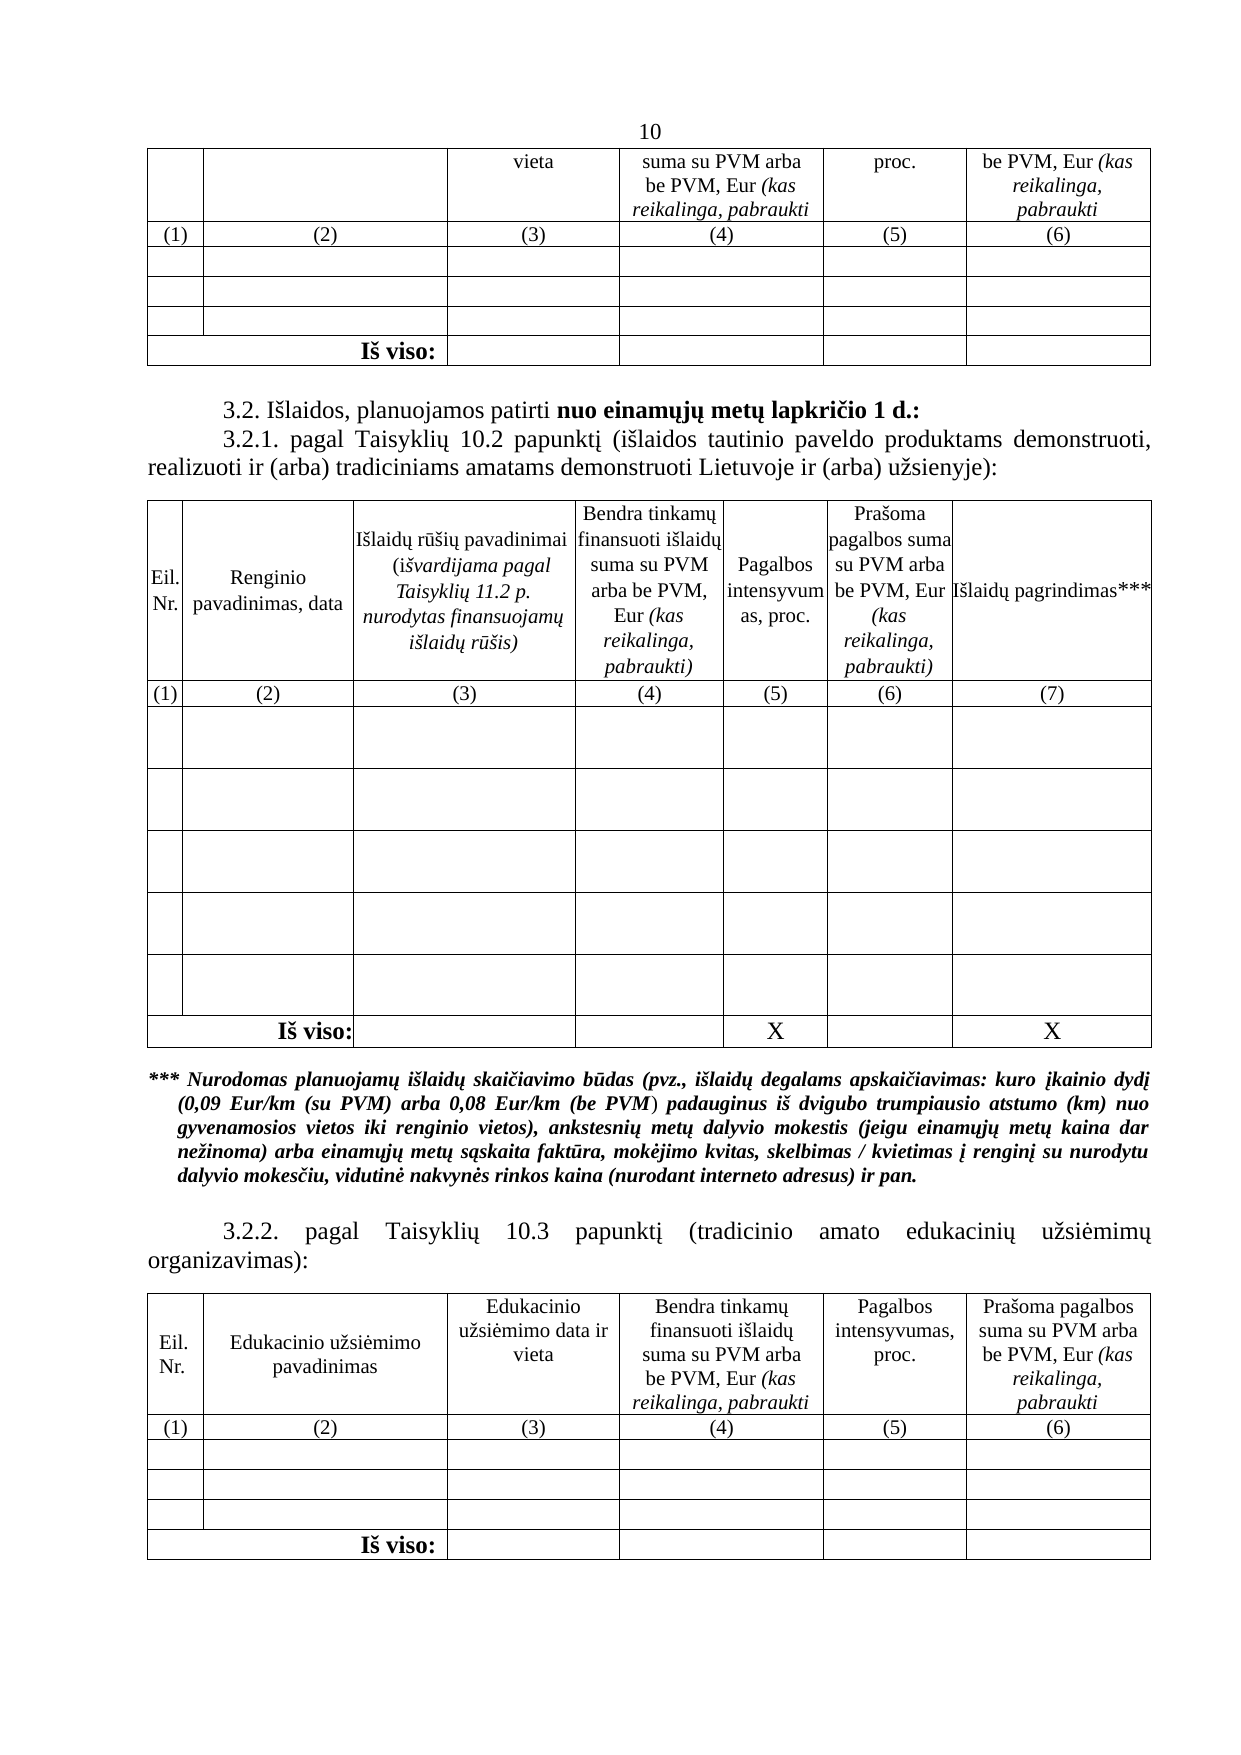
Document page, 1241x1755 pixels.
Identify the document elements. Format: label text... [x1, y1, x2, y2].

table_cell (4) [576, 681, 723, 706]
text 3.2.2. pagal Taisyklių 10.3 papunktį (tradicinio amato edukacinių užsiėmimų organizavimas): [148, 1216, 1152, 1274]
table_cell (4) [620, 1415, 823, 1439]
table_cell (1) [148, 681, 182, 706]
table_cell [204, 307, 447, 335]
table_header Edukacinio užsiėmimo pavadinimas [204, 1294, 447, 1414]
table_cell [204, 277, 447, 306]
table_header Pagalbos intensyvumas, proc. [824, 1294, 966, 1414]
table_header Prašoma pagalbos suma su PVM arba be PVM, Eur (kas reikalinga, pabraukti [967, 1294, 1150, 1414]
table_cell [183, 707, 353, 768]
table_cell [967, 1530, 1150, 1558]
table_cell [148, 707, 182, 768]
table_header Išlaidų pagrindimas*** [953, 501, 1151, 679]
table_cell [448, 1530, 619, 1558]
table_cell [183, 893, 353, 953]
table_cell [620, 1500, 823, 1529]
table_cell [967, 1500, 1150, 1529]
table_cell (7) [953, 681, 1151, 706]
table_cell [448, 336, 619, 365]
table_cell [354, 707, 575, 768]
table_cell [967, 1440, 1150, 1469]
table_cell [183, 769, 353, 830]
table_cell [576, 1016, 723, 1047]
table_header be PVM, Eur (kas reikalinga, pabraukti [967, 149, 1150, 221]
table_cell (5) [824, 1415, 966, 1439]
table_cell [448, 247, 619, 276]
table_cell [967, 307, 1150, 335]
table_cell [148, 247, 203, 276]
table_cell [148, 1470, 203, 1499]
table_header Išlaidų rūšių pavadinimai (išvardijama pagal Taisyklių 11.2 p. nurodytas finansuojamų išlaidų rūšis) [354, 501, 575, 679]
table_header suma su PVM arba be PVM, Eur (kas reikalinga, pabraukti [620, 149, 823, 221]
table_cell [828, 893, 952, 953]
table_cell [448, 1440, 619, 1469]
table_cell [354, 893, 575, 953]
table_cell [824, 247, 966, 276]
text 3.2. Išlaidos, planuojamos patirti nuo einamųjų metų lapkričio 1 d.: [148, 395, 1152, 424]
table_cell (2) [204, 222, 447, 246]
table_cell [204, 1440, 447, 1469]
table_cell (6) [967, 222, 1150, 246]
text *** Nurodomas planuojamų išlaidų skaičiavimo būdas (pvz., išlaidų degalams apskaičiavimas: kuro įkainio dydį (0,09 Eur/km (su PVM) arba 0,08 Eur/km (be PVM) padauginus iš dvigubo trumpiausio atstumo (km) nuo gyvenamosios vietos iki renginio vietos), ankstesnių metų dalyvio mokestis (jeigu einamųjų metų kaina dar nežinoma) arba einamųjų metų sąskaita faktūra, mokėjimo kvitas, skelbimas / kvietimas į renginį su nurodytu dalyvio mokesčiu, vidutinė nakvynės rinkos kaina (nurodant interneto adresus) ir pan. [148, 1067, 1152, 1187]
table_cell [620, 1530, 823, 1558]
table_cell (4) [620, 222, 823, 246]
table_cell [354, 955, 575, 1015]
table_header proc. [824, 149, 966, 221]
table_header vieta [448, 149, 619, 221]
table_cell Iš viso: [148, 1530, 447, 1558]
table_cell [824, 307, 966, 335]
table_cell [148, 831, 182, 892]
table_header Renginio pavadinimas, data [183, 501, 353, 679]
table_cell [967, 336, 1150, 365]
table_cell [724, 707, 827, 768]
table_cell [828, 769, 952, 830]
table_cell [953, 955, 1151, 1015]
table_cell [448, 307, 619, 335]
table_cell [620, 277, 823, 306]
table_cell Iš viso: [183, 1016, 353, 1047]
table_cell [448, 1470, 619, 1499]
table_cell (2) [204, 1415, 447, 1439]
table_cell [824, 1500, 966, 1529]
table_header Prašoma pagalbos suma su PVM arba be PVM, Eur (kas reikalinga, pabraukti) [828, 501, 952, 679]
table_cell [204, 247, 447, 276]
table_cell [148, 955, 182, 1015]
table_cell [953, 831, 1151, 892]
table_cell (3) [448, 222, 619, 246]
table_cell [828, 1016, 952, 1047]
table_cell Iš viso: [148, 336, 447, 365]
table_cell [576, 707, 723, 768]
table_cell [576, 769, 723, 830]
table_header Eil. Nr. [148, 1294, 203, 1414]
table_cell [824, 336, 966, 365]
table_cell (6) [967, 1415, 1150, 1439]
table_cell X [953, 1016, 1151, 1047]
table_cell [724, 769, 827, 830]
table_header Bendra tinkamų finansuoti išlaidų suma su PVM arba be PVM, Eur (kas reikalinga, pabraukti) [576, 501, 723, 679]
table_cell [620, 1470, 823, 1499]
table_cell [354, 769, 575, 830]
table_cell (6) [828, 681, 952, 706]
table_cell [824, 1440, 966, 1469]
table_header Edukacinio užsiėmimo data ir vieta [448, 1294, 619, 1414]
table_header Eil. Nr. [148, 501, 182, 679]
table_cell (1) [148, 1415, 203, 1439]
table_cell [724, 831, 827, 892]
table_cell [724, 893, 827, 953]
table_cell [967, 247, 1150, 276]
table_cell (2) [183, 681, 353, 706]
table_cell [724, 955, 827, 1015]
table_cell [824, 1470, 966, 1499]
table_cell [967, 277, 1150, 306]
table_cell [620, 307, 823, 335]
table_cell [576, 831, 723, 892]
table_cell X [724, 1016, 827, 1047]
table_cell [148, 769, 182, 830]
table_header [204, 149, 447, 221]
table_cell (3) [448, 1415, 619, 1439]
table_cell [828, 955, 952, 1015]
table_cell [148, 277, 203, 306]
table_cell [448, 277, 619, 306]
table_cell [183, 831, 353, 892]
table_cell [828, 831, 952, 892]
table_cell [148, 893, 182, 953]
table_cell (3) [354, 681, 575, 706]
table_cell (5) [724, 681, 827, 706]
table_cell [448, 1500, 619, 1529]
table_cell [953, 707, 1151, 768]
table_cell [828, 707, 952, 768]
text 3.2.1. pagal Taisyklių 10.2 papunktį (išlaidos tautinio paveldo produktams demonstruoti, realizuoti ir (arba) tradiciniams amatams demonstruoti Lietuvoje ir (arba) užsienyje): [148, 424, 1152, 481]
table_cell [354, 831, 575, 892]
table_cell [204, 1500, 447, 1529]
table_cell (1) [148, 222, 203, 246]
table_cell [967, 1470, 1150, 1499]
table_cell [824, 277, 966, 306]
table_cell [354, 1016, 575, 1047]
table_cell [148, 1016, 183, 1047]
table_cell [824, 1530, 966, 1558]
table_cell [620, 336, 823, 365]
table_cell [576, 955, 723, 1015]
table_cell [953, 893, 1151, 953]
table_header Bendra tinkamų finansuoti išlaidų suma su PVM arba be PVM, Eur (kas reikalinga, pabraukti [620, 1294, 823, 1414]
table_header [148, 149, 203, 221]
table_header Pagalbos intensyvumas, proc. [724, 501, 827, 679]
table_cell [148, 1500, 203, 1529]
table_cell [953, 769, 1151, 830]
table_cell [620, 1440, 823, 1469]
table_cell [576, 893, 723, 953]
table_cell (5) [824, 222, 966, 246]
table_cell [204, 1470, 447, 1499]
table_cell [183, 955, 353, 1015]
table_cell [620, 247, 823, 276]
table_cell [148, 307, 203, 335]
table_cell [148, 1440, 203, 1469]
